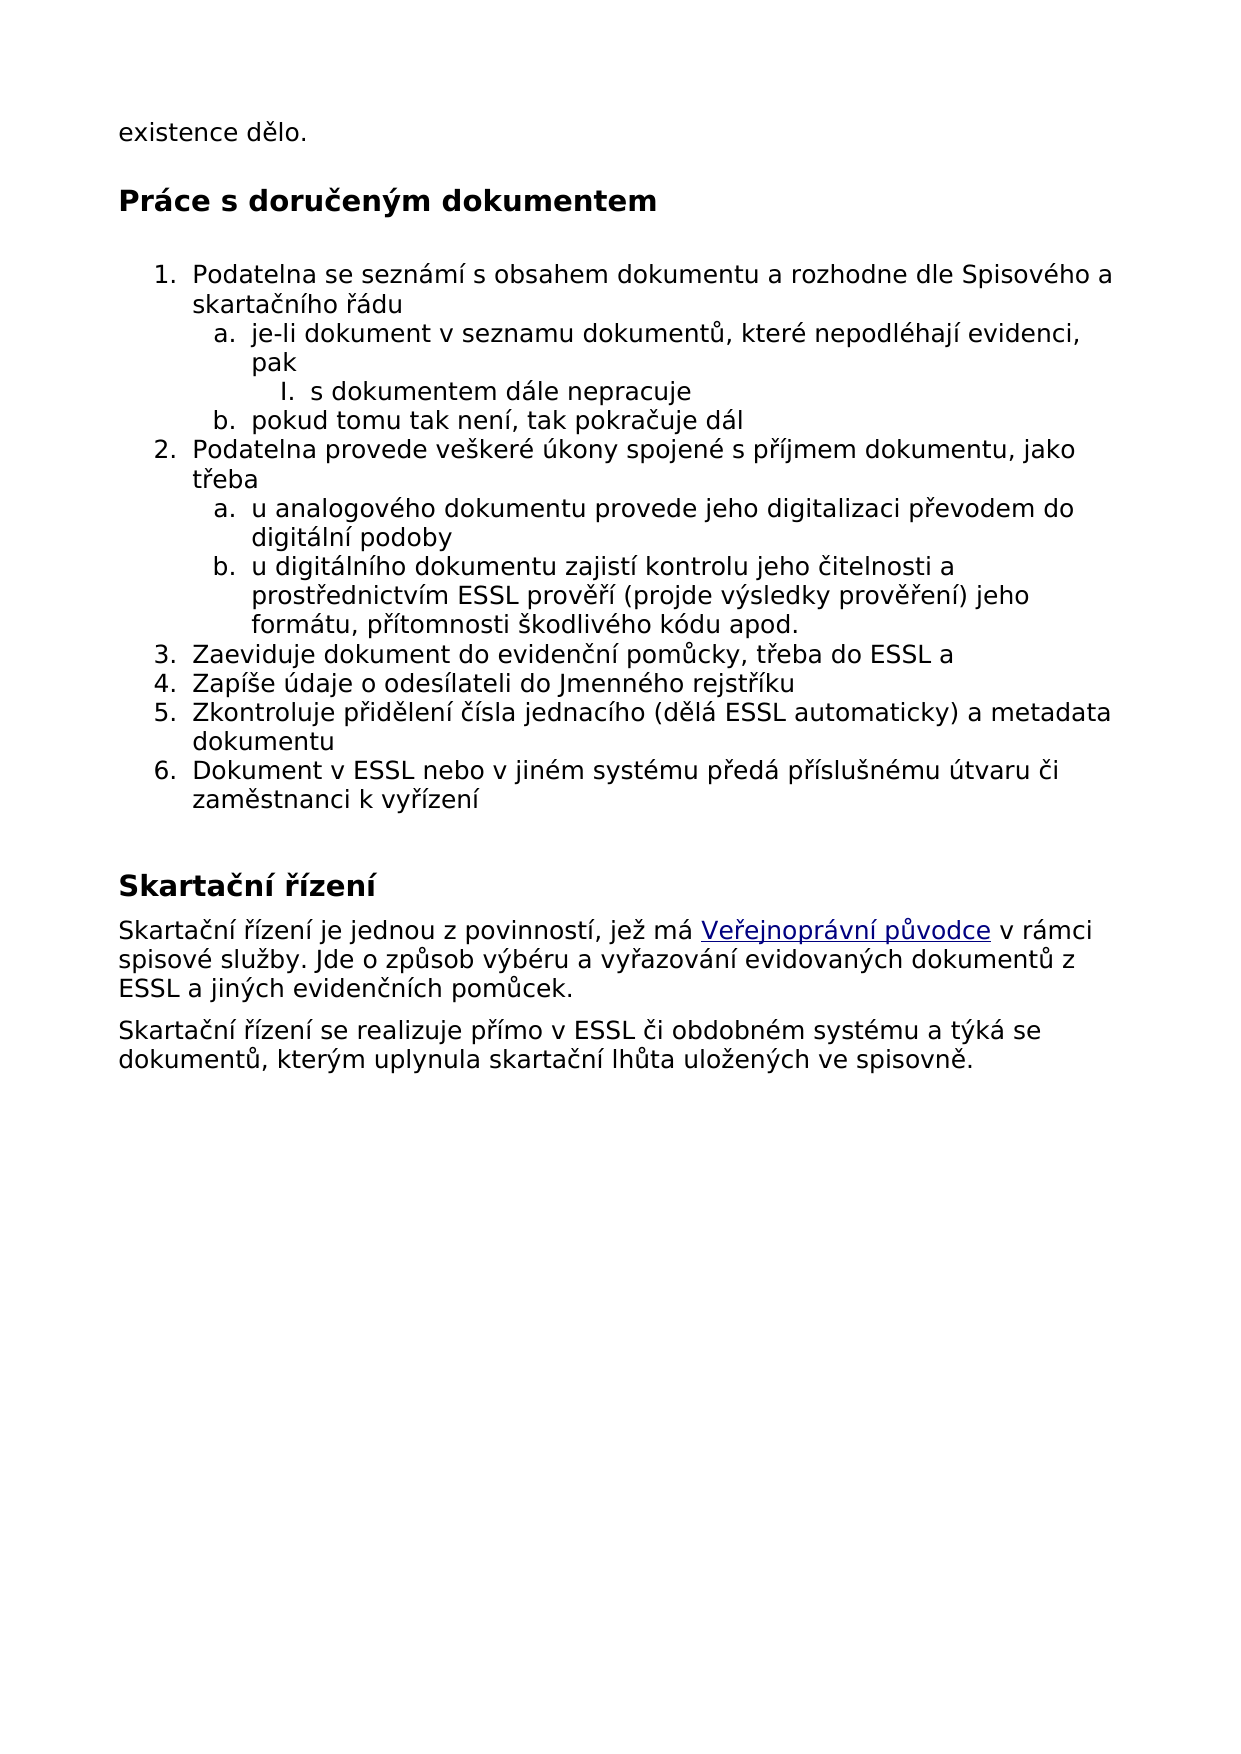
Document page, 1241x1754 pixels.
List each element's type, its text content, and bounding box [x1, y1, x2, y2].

list u analogového dokumentu provede jeho digitalizaci převodem do digitální podoby [236, 494, 1122, 552]
text existence dělo. [118, 118, 1122, 147]
list Dokument v ESSL nebo v jiném systému předá příslušnému útvaru či zaměstnanci k vyřízení [177, 757, 1122, 815]
list Zapíše údaje o odesílateli do Jmenného rejstříku [177, 669, 1122, 698]
text Skartační řízení je jednou z povinností, jež má Veřejnoprávní původce v rámci spisové služby. Jde o způsob výbéru a vyřazování evidovaných dokumentů z ESSL a jiných evidenčních pomůcek. [118, 916, 1122, 1003]
list Zkontroluje přidělení čísla jednacího (dělá ESSL automaticky) a metadata dokumentu [177, 698, 1122, 757]
list je-li dokument v seznamu dokumentů, které nepodléhají evidenci, pak [236, 319, 1122, 377]
subtitle Práce s doručeným dokumentem [118, 185, 1122, 219]
list Zaeviduje dokument do evidenční pomůcky, třeba do ESSL a [177, 640, 1122, 669]
subtitle Skartační řízení [118, 869, 1122, 903]
list s dokumentem dále nepracuje [295, 377, 1122, 407]
text Skartační řízení se realizuje přímo v ESSL či obdobném systému a týká se dokumentů, kterým uplynula skartační lhůta uložených ve spisovně. [118, 1016, 1122, 1074]
list pokud tomu tak není, tak pokračuje dál [236, 407, 1122, 436]
list Podatelna se seznámí s obsahem dokumentu a rozhodne dle Spisového a skartačního řádu [177, 261, 1122, 319]
list u digitálního dokumentu zajistí kontrolu jeho čitelnosti a prostřednictvím ESSL prověří (projde výsledky prověření) jeho formátu, přítomnosti škodlivého kódu apod. [236, 552, 1122, 640]
list Podatelna provede veškeré úkony spojené s příjmem dokumentu, jako třeba [177, 436, 1122, 494]
